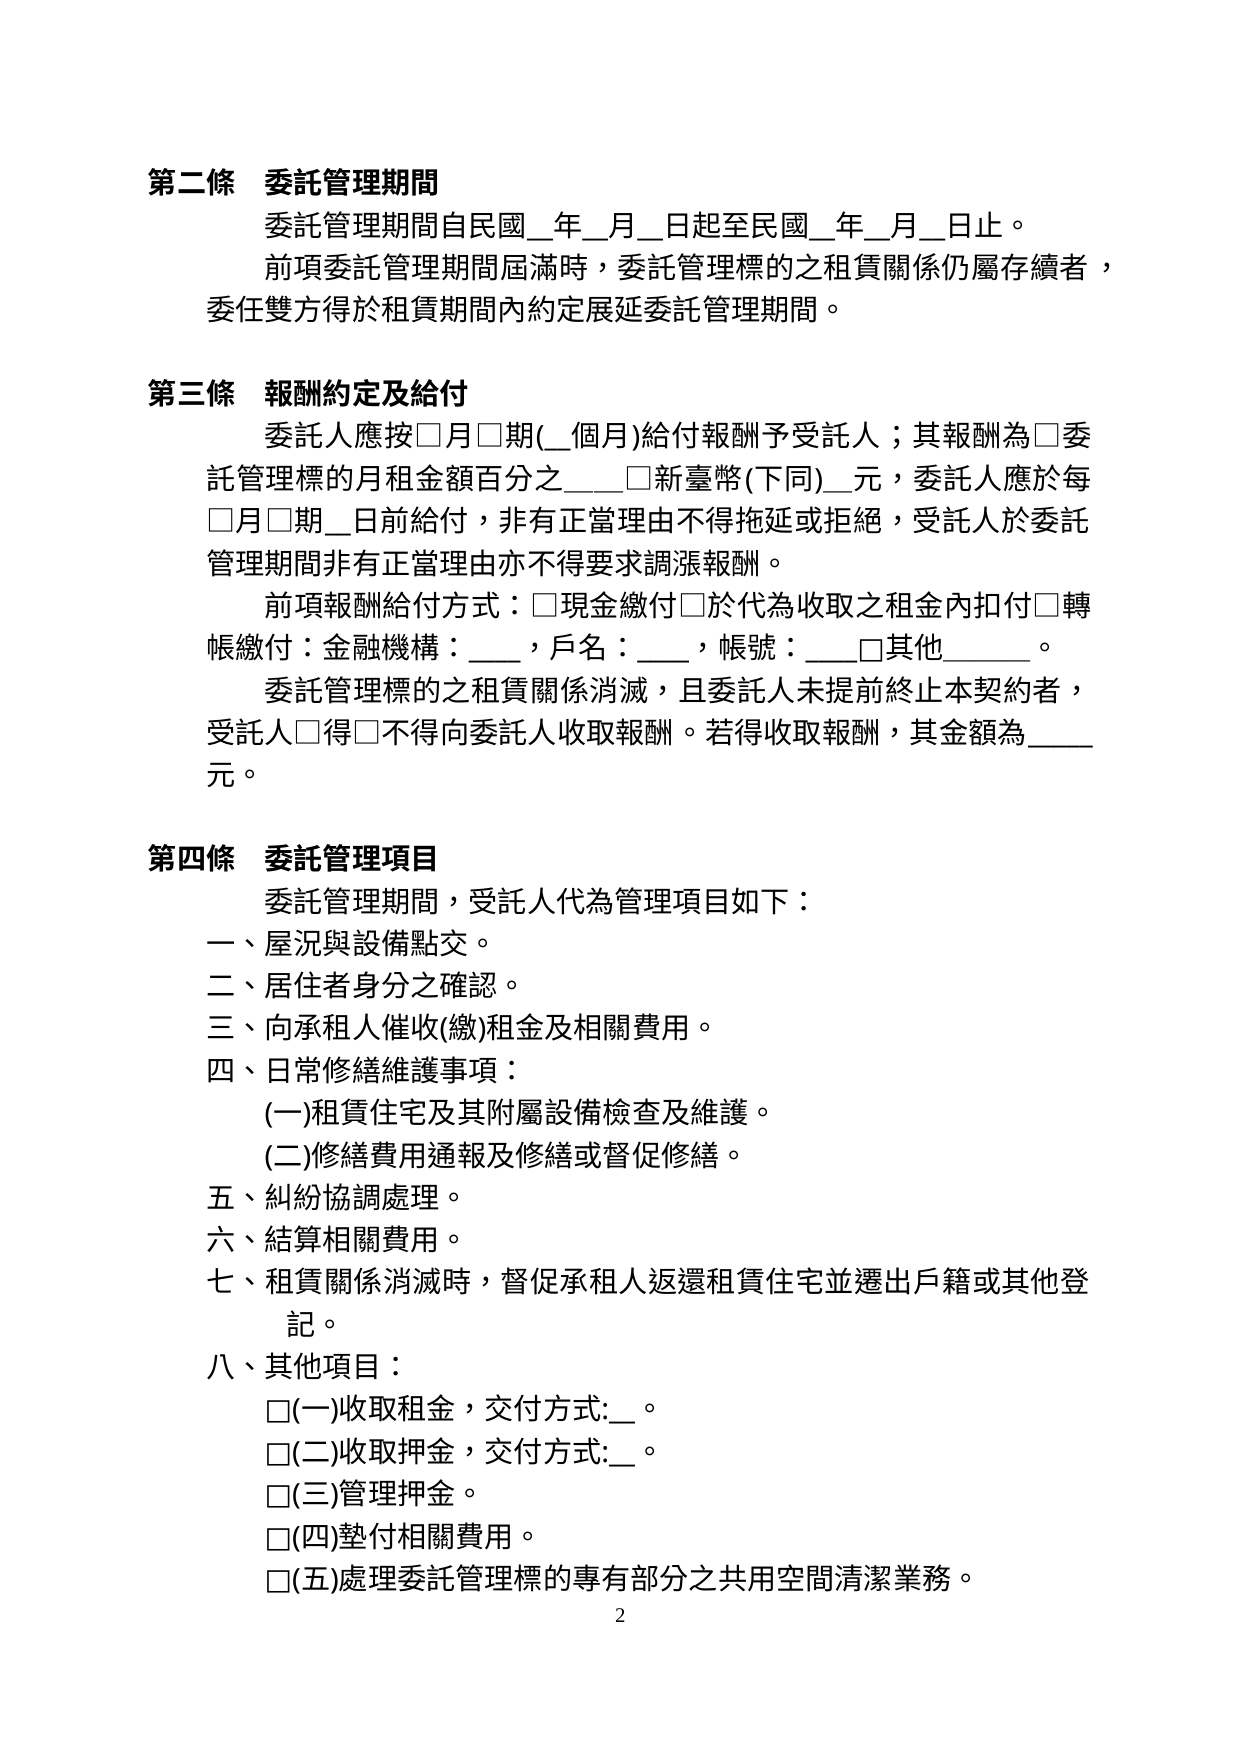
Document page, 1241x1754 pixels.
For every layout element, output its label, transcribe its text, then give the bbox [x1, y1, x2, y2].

text 前項報酬給付方式：□現金繳付□於代為收取之租金內扣付□轉帳繳付：金融機構：____，戶名：____，帳號：____□其他＿＿＿。 [206, 582, 1092, 667]
text 委託人應按□月□期(__個月)給付報酬予受託人；其報酬為□委託管理標的月租金額百分之＿＿□新臺幣(下同)＿元，委託人應於每□月□期__日前給付，非有正當理由不得拖延或拒絕，受託人於委託管理期間非有正當理由亦不得要求調漲報酬。 [206, 413, 1092, 582]
text 前項委託管理期間屆滿時，委託管理標的之租賃關係仍屬存續者，委任雙方得於租賃期間內約定展延委託管理期間。 [206, 244, 1092, 329]
text □(三)管理押金。 [264, 1471, 1092, 1513]
text □(五)處理委託管理標的專有部分之共用空間清潔業務。 [264, 1556, 1092, 1598]
text □(四)墊付相關費用。 [264, 1513, 1092, 1556]
text 八、其他項目： [206, 1344, 1092, 1386]
text 二、居住者身分之確認。 [206, 963, 1092, 1005]
text 三、向承租人催收(繳)租金及相關費用。 [206, 1005, 1092, 1047]
text (二)修繕費用通報及修繕或督促修繕。 [264, 1132, 1092, 1174]
text 五、糾紛協調處理。 [206, 1174, 1092, 1217]
text 第四條 委託管理項目 [148, 836, 1092, 878]
text 委託管理期間自民國__年__月__日起至民國__年__月__日止。 [206, 202, 1092, 244]
text 委託管理期間，受託人代為管理項目如下： [206, 878, 1092, 920]
text 一、屋況與設備點交。 [206, 920, 1092, 963]
text □(二)收取押金，交付方式:__。 [264, 1428, 1092, 1471]
text 六、結算相關費用。 [206, 1217, 1092, 1259]
text 委託管理標的之租賃關係消滅，且委託人未提前終止本契約者，受託人□得□不得向委託人收取報酬。若得收取報酬，其金額為_____元。 [206, 667, 1092, 794]
text 第三條 報酬約定及給付 [148, 371, 1092, 413]
text 第二條 委託管理期間 [148, 160, 1092, 202]
text 七、租賃關係消滅時，督促承租人返還租賃住宅並遷出戶籍或其他登記。 [206, 1259, 1092, 1344]
text (一)租賃住宅及其附屬設備檢查及維護。 [264, 1090, 1092, 1132]
text □(一)收取租金，交付方式:__。 [264, 1386, 1092, 1428]
text 四、日常修繕維護事項： [206, 1047, 1092, 1090]
